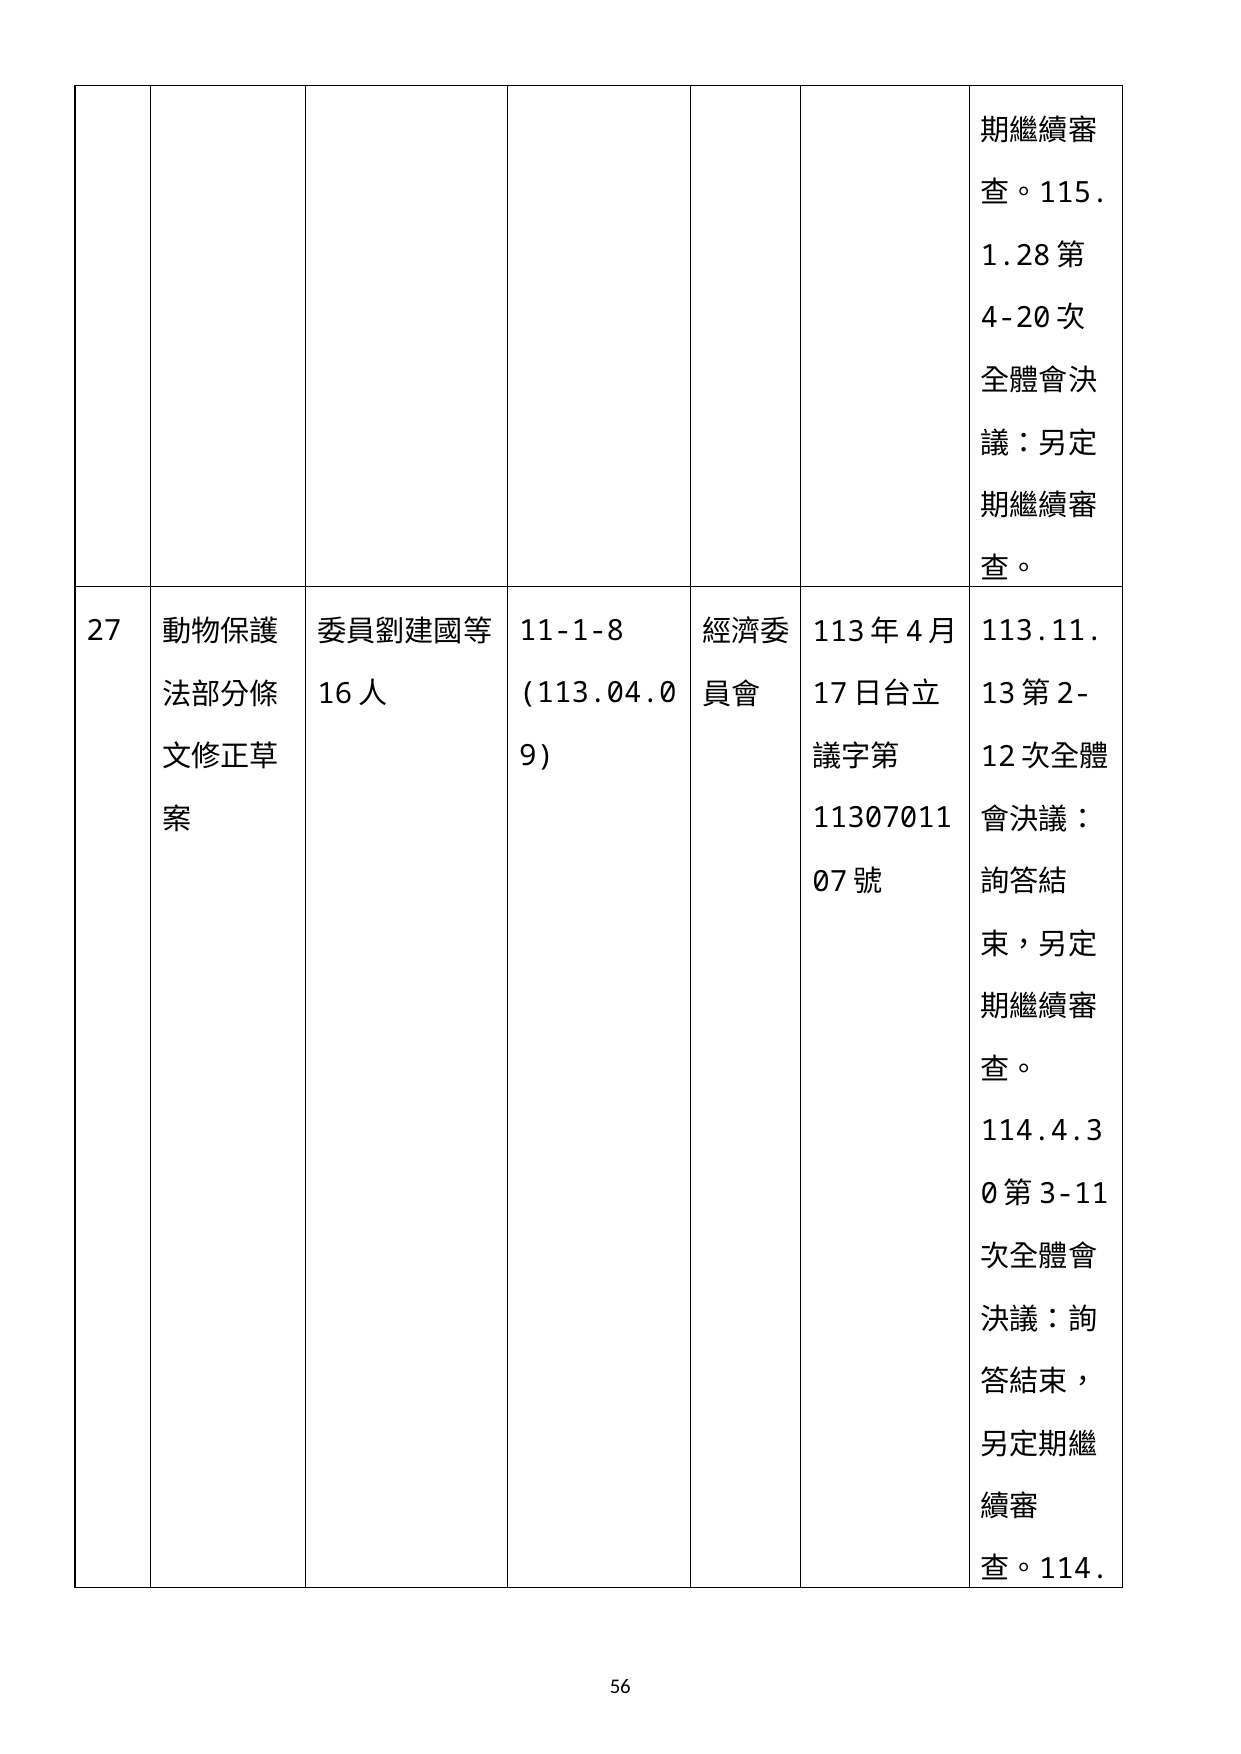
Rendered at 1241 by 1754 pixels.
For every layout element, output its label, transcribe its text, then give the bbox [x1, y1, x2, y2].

table_cell 委員劉建國等16人 [306, 587, 507, 1587]
table_cell [151, 86, 305, 586]
table_cell 27 [76, 587, 150, 1587]
table_cell [691, 86, 800, 586]
table_cell [801, 86, 969, 586]
table_cell 113年4月17日台立議字第1130701107號 [801, 587, 969, 1587]
table_cell 113.11.13第2-12次全體會決議：詢答結束，另定期繼續審查。 114.4.30第3-11次全體會決議：詢答結束，另定期繼續審查。114. [970, 587, 1122, 1587]
table_cell 期繼續審查。115.1.28第4-20次全體會決議：另定期繼續審查。 [970, 86, 1122, 586]
table_cell [508, 86, 690, 586]
table_cell 經濟委員會 [691, 587, 800, 1587]
table_cell [306, 86, 507, 586]
table_cell 11-1-8 (113.04.09) [508, 587, 690, 1587]
table_cell 動物保護法部分條文修正草案 [151, 587, 305, 1587]
table_cell [76, 86, 150, 586]
